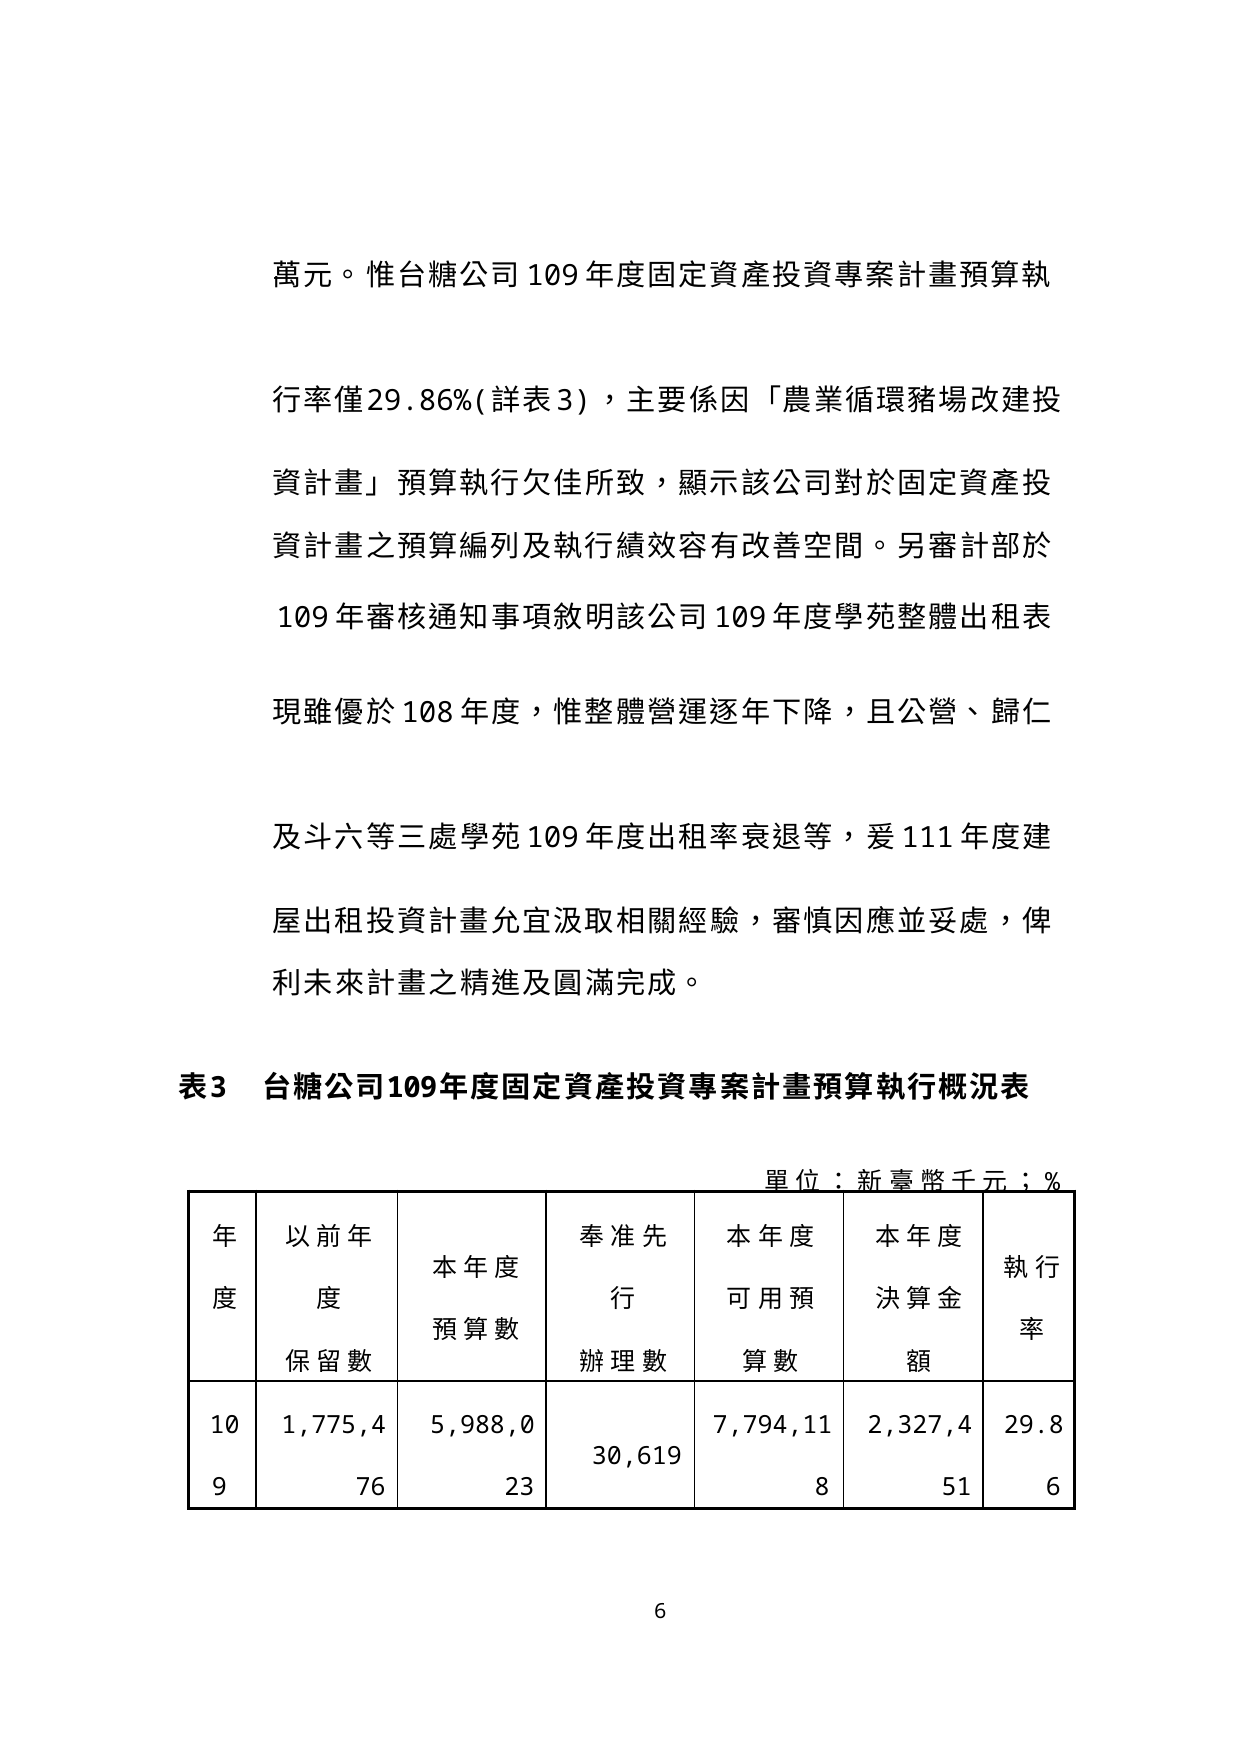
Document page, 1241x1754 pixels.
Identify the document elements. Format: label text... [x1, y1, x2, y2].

table_header 本年度 預算數 [398, 1193, 545, 1380]
text 單位：新臺幣千元；% [177, 1127, 1063, 1189]
table_header 本年度可用預算數 [695, 1193, 843, 1380]
table_header 以前年度 保留數 [257, 1193, 397, 1380]
table_cell 30,619 [547, 1382, 694, 1507]
table_cell 109 [190, 1382, 255, 1507]
table_cell 1,775,476 [257, 1382, 397, 1507]
text 表3 台糖公司109年度固定資產投資專案計畫預算執行概況表 [177, 1002, 1063, 1127]
table_cell 5,988,023 [398, 1382, 545, 1507]
table_cell 2,327,451 [844, 1382, 982, 1507]
table_cell 29.86 [984, 1382, 1073, 1507]
table_header 本年度決算金額 [844, 1193, 982, 1380]
table_cell 7,794,118 [695, 1382, 843, 1507]
table_header 奉准先行 辦理數 [547, 1193, 694, 1380]
text 萬元。惟台糖公司109年度固定資產投資專案計畫預算執行率僅29.86%(詳表3)，主要係因「農業循環豬場改建投資計畫」預算執行欠佳所致，顯示該公司對於固定資產投資計畫之預算編列及執行績效容有改善空間。另審計部於109年審核通知事項敘明該公司109年度學苑整體出租表現雖優於108年度，惟整體營運逐年下降，且公營、歸仁及斗六等三處學苑109年度出租率衰退等，爰111年度建屋出租投資計畫允宜汲取相關經驗，審慎因應並妥處，俾利未來計畫之精進及圓滿完成。 [266, 189, 1063, 1002]
table_header 年度 [190, 1193, 255, 1380]
table_header 執行率 [984, 1193, 1073, 1380]
